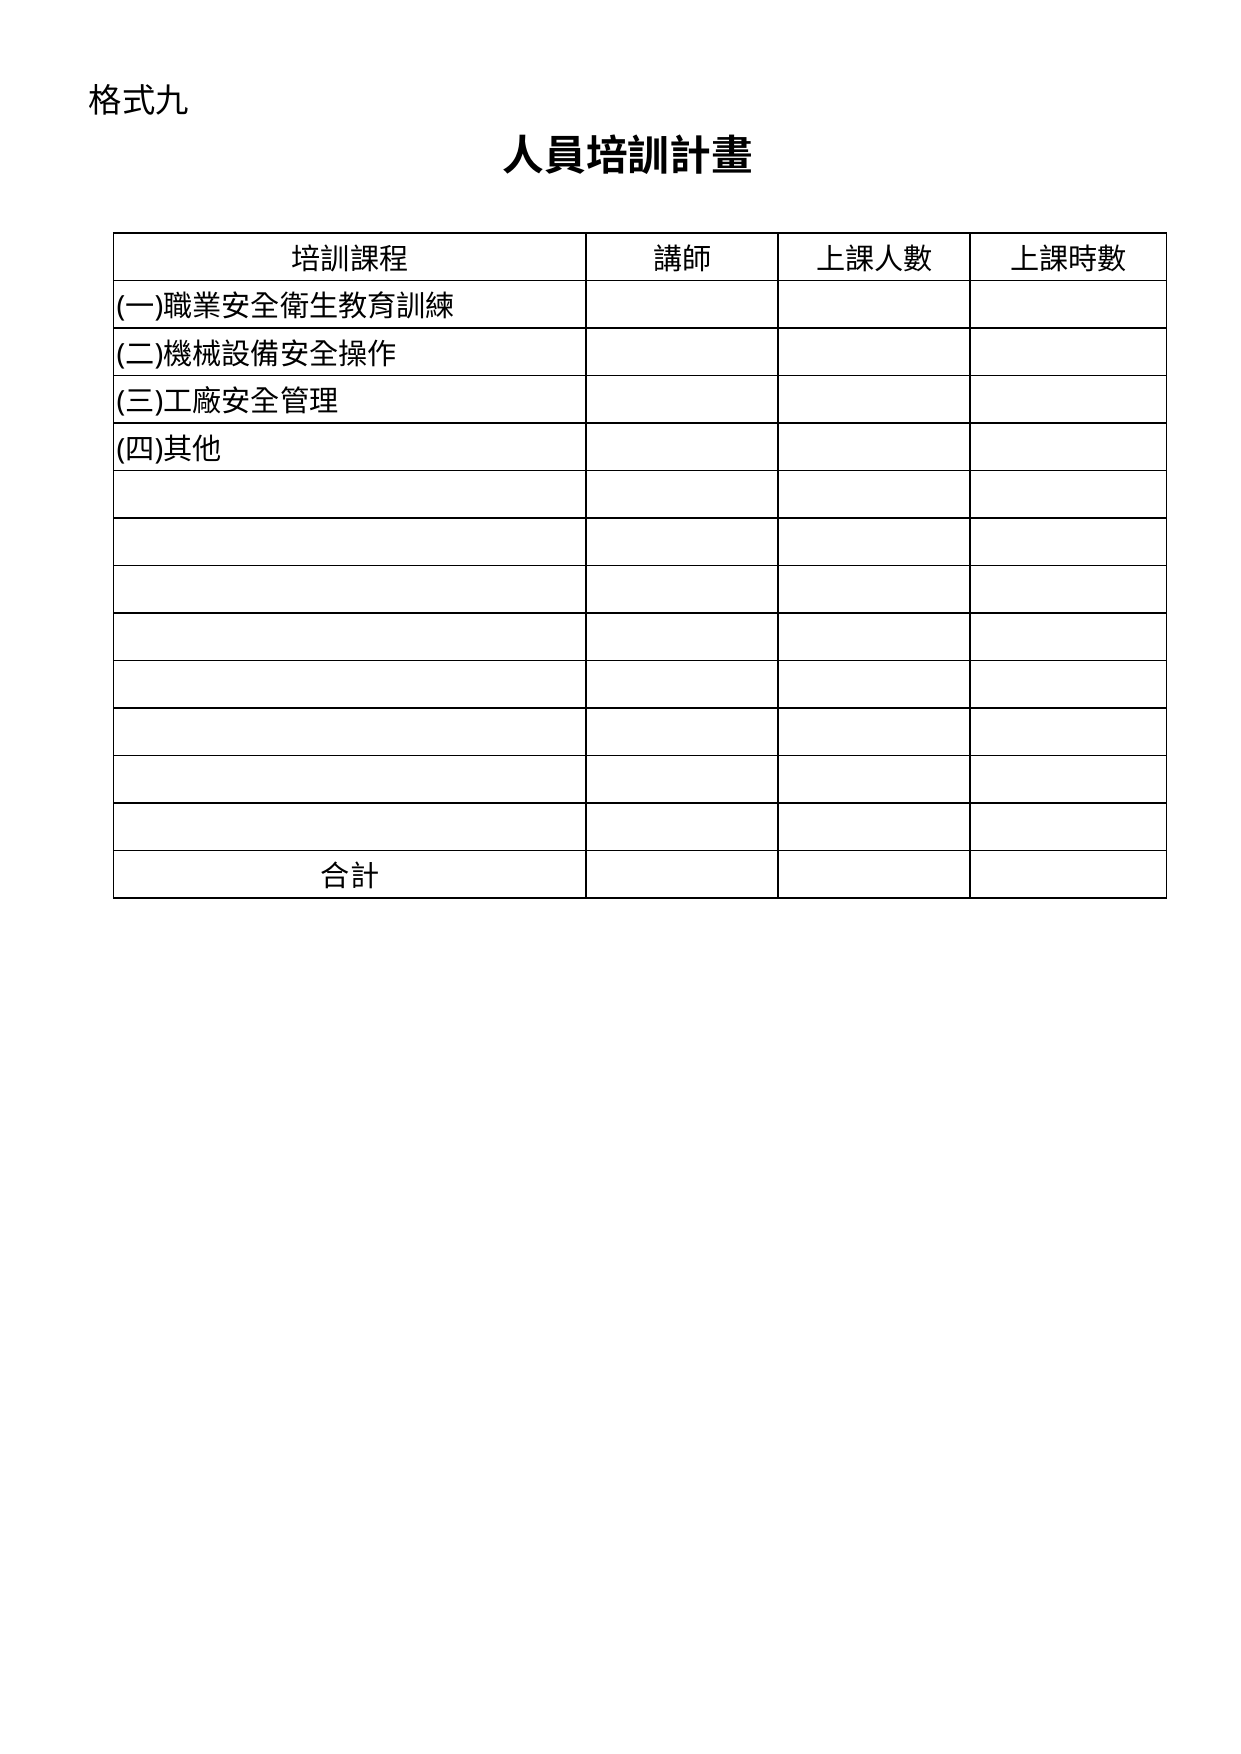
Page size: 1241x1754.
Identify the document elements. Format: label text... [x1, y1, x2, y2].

table_cell [587, 566, 777, 612]
table_cell [971, 566, 1166, 612]
table_cell [779, 661, 969, 707]
table_cell [971, 661, 1166, 707]
table_cell [114, 519, 585, 564]
table_cell [587, 851, 777, 897]
table_cell (四)其他 [114, 424, 585, 469]
table_cell [779, 804, 969, 849]
table_cell [971, 804, 1166, 849]
table_cell [587, 709, 777, 754]
table_cell [587, 614, 777, 659]
table_cell [971, 709, 1166, 754]
table_cell [114, 804, 585, 849]
table_cell [587, 756, 777, 802]
table_cell [971, 329, 1166, 374]
table_cell [971, 281, 1166, 327]
table_cell [114, 614, 585, 659]
table_cell [587, 471, 777, 517]
table_cell [779, 709, 969, 754]
table_cell 合計 [114, 851, 585, 897]
table_header 上課人數 [779, 234, 969, 279]
table_cell (二)機械設備安全操作 [114, 329, 585, 374]
table_cell [114, 709, 585, 754]
text 人員培訓計畫 [88, 122, 1166, 182]
table_cell [971, 376, 1166, 422]
table_cell (一)職業安全衛生教育訓練 [114, 281, 585, 327]
table_cell [971, 851, 1166, 897]
table_cell [971, 614, 1166, 659]
table_header 講師 [587, 234, 777, 279]
table_cell [587, 424, 777, 469]
table_cell [587, 519, 777, 564]
table_cell [971, 424, 1166, 469]
table_cell [114, 661, 585, 707]
table_cell [779, 329, 969, 374]
text 格式九 [88, 74, 1166, 122]
table_cell [587, 329, 777, 374]
table_cell [779, 281, 969, 327]
table_cell (三)工廠安全管理 [114, 376, 585, 422]
table_cell [971, 756, 1166, 802]
table_cell [779, 376, 969, 422]
table_cell [587, 281, 777, 327]
table_cell [587, 376, 777, 422]
table_header 培訓課程 [114, 234, 585, 279]
table_cell [587, 661, 777, 707]
table_cell [114, 756, 585, 802]
table_cell [971, 519, 1166, 564]
table_cell [114, 566, 585, 612]
table_cell [971, 471, 1166, 517]
table_cell [114, 471, 585, 517]
table_cell [779, 424, 969, 469]
table_cell [779, 851, 969, 897]
table_header 上課時數 [971, 234, 1166, 279]
table_cell [779, 471, 969, 517]
table_cell [779, 566, 969, 612]
table_cell [587, 804, 777, 849]
table_cell [779, 519, 969, 564]
table_cell [779, 756, 969, 802]
table_cell [779, 614, 969, 659]
